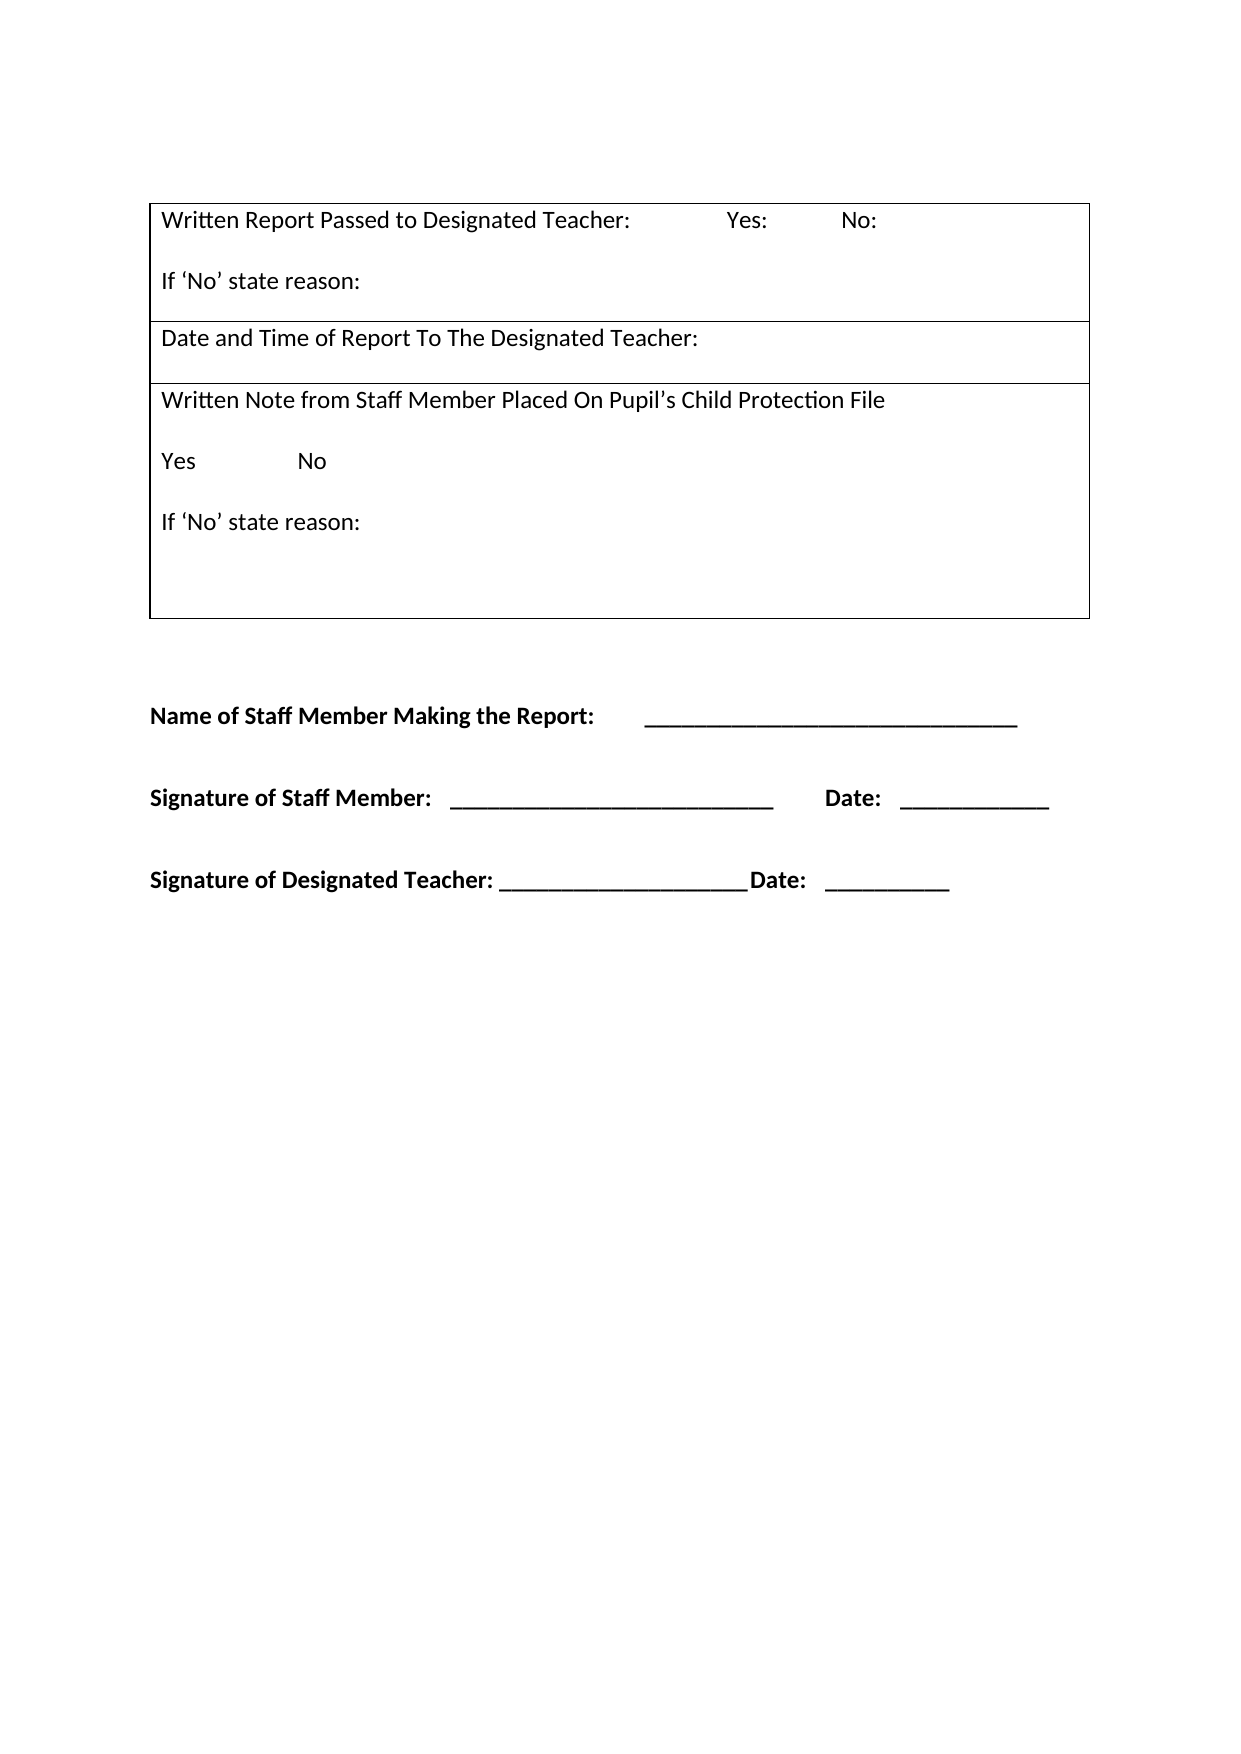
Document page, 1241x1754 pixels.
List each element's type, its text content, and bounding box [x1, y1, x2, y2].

table_cell Date and Time of Report To The Designated Teacher: [151, 322, 1089, 383]
table_header Written Report Passed to Designated Teacher: Yes: No: If ‘No’ state reason: [151, 204, 1089, 321]
table_cell Written Note from Staff Member Placed On Pupil’s Child Protection File Yes No If ‘No’ state reason: [151, 384, 1089, 617]
text Name of Staff Member Making the Report: ______________________________ [150, 700, 1090, 731]
text Signature of Designated Teacher: ____________________ Date: __________ [150, 864, 1090, 894]
text Signature of Staff Member: __________________________ Date: ____________ [150, 782, 1090, 813]
